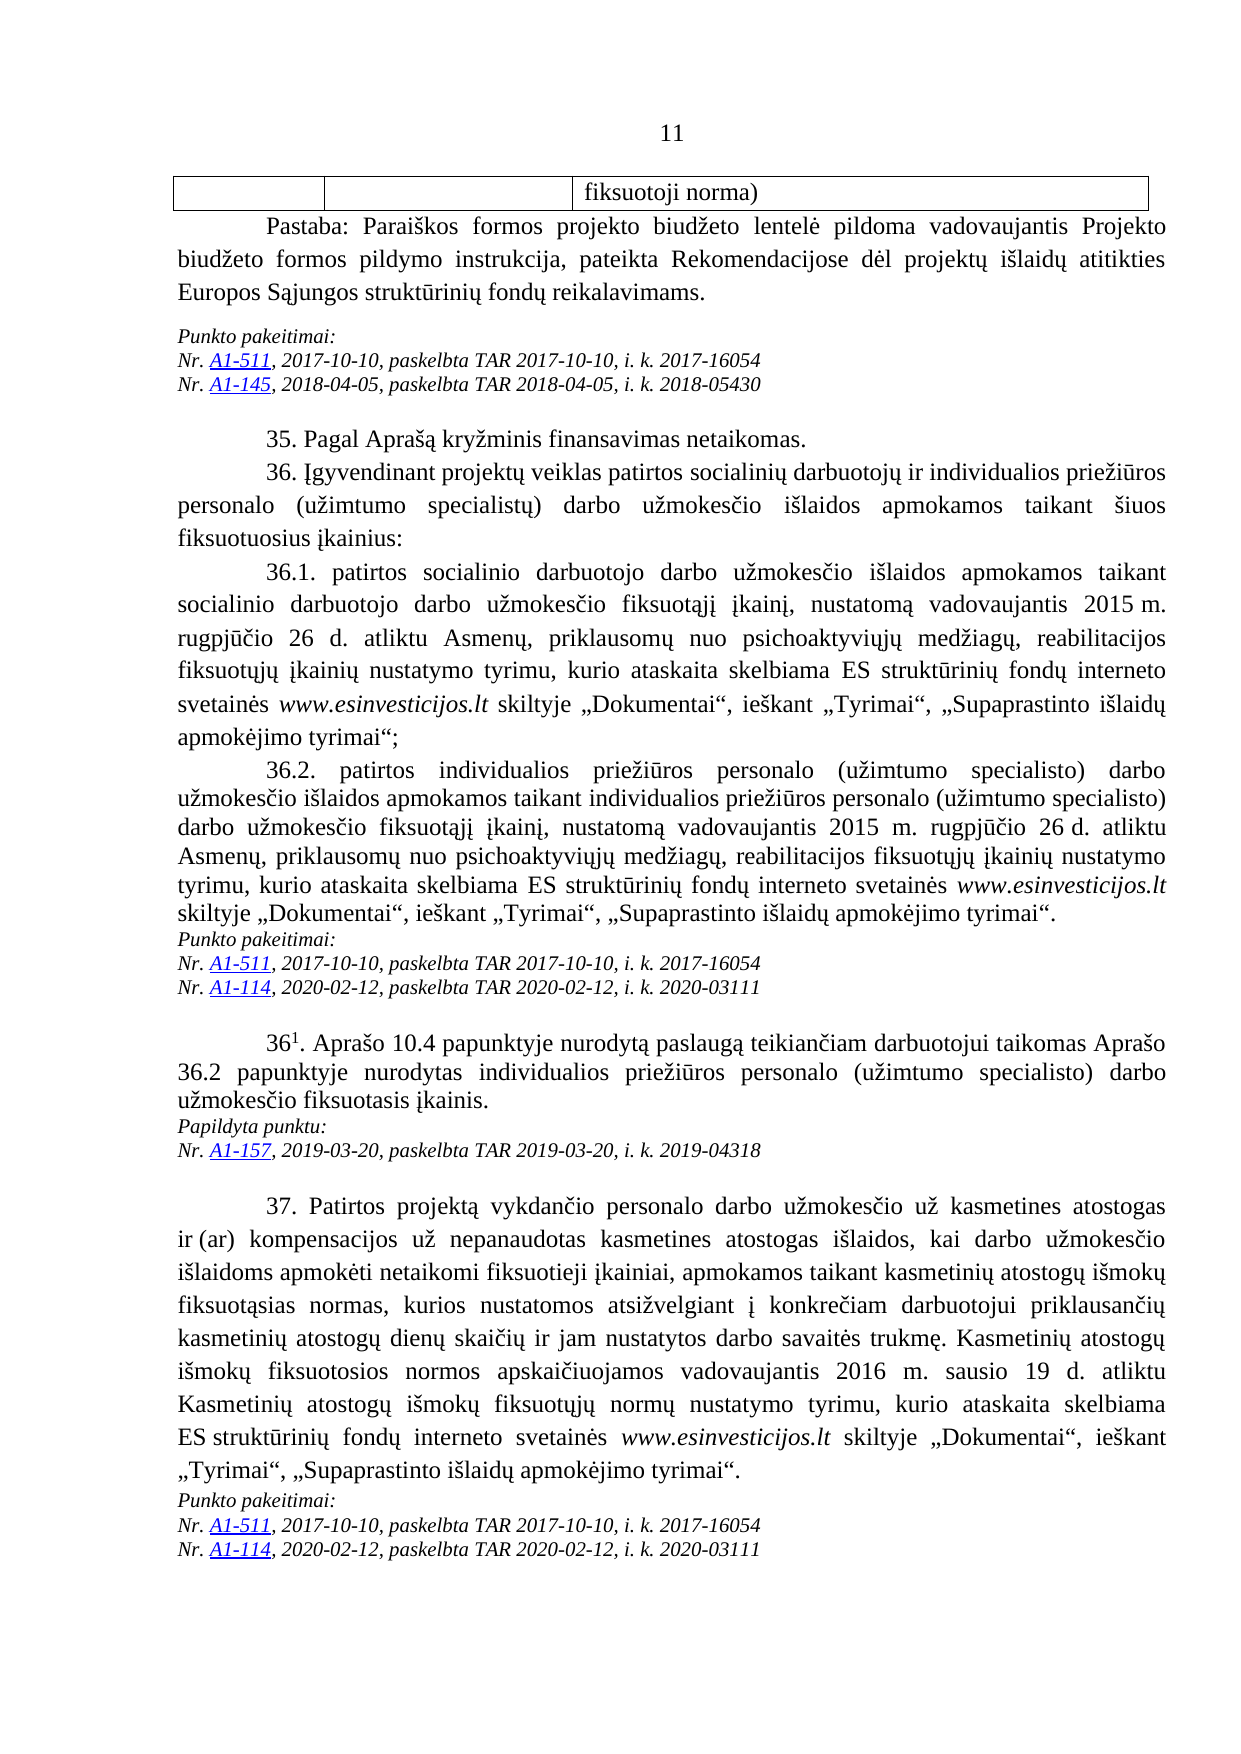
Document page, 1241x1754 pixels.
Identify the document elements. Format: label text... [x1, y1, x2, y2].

text 35. Pagal Aprašą kryžminis finansavimas netaikomas. [177, 424, 1166, 453]
table_cell [325, 177, 572, 210]
text 36. Įgyvendinant projektų veiklas patirtos socialinių darbuotojų ir individualios priežiūros personalo (užimtumo specialistų) darbo užmokesčio išlaidos apmokamos taikant šiuos fiksuotuosius įkainius: [177, 457, 1166, 552]
table_cell fiksuotoji norma) [573, 177, 1148, 210]
text Punkto pakeitimai: [177, 927, 1166, 951]
text Nr. A1-157, 2019-03-20, paskelbta TAR 2019-03-20, i. k. 2019-04318 [177, 1138, 1166, 1162]
text Nr. A1-511, 2017-10-10, paskelbta TAR 2017-10-10, i. k. 2017-16054 [177, 348, 1166, 372]
text Nr. A1-511, 2017-10-10, paskelbta TAR 2017-10-10, i. k. 2017-16054 [177, 1512, 1166, 1537]
text 36.1. patirtos socialinio darbuotojo darbo užmokesčio išlaidos apmokamos taikant socialinio darbuotojo darbo užmokesčio fiksuotąjį įkainį, nustatomą vadovaujantis 2015 m. rugpjūčio 26 d. atliktu Asmenų, priklausomų nuo psichoaktyviųjų medžiagų, reabilitacijos fiksuotųjų įkainių nustatymo tyrimu, kurio ataskaita skelbiama ES struktūrinių fondų interneto svetainės www.esinvesticijos.lt skiltyje „Dokumentai“, ieškant „Tyrimai“, „Supaprastinto išlaidų apmokėjimo tyrimai“; [177, 557, 1166, 750]
text Nr. A1-114, 2020-02-12, paskelbta TAR 2020-02-12, i. k. 2020-03111 [177, 1537, 1166, 1561]
text Punkto pakeitimai: [177, 1488, 1166, 1512]
text Punkto pakeitimai: [177, 323, 1166, 348]
text 36.2. patirtos individualios priežiūros personalo (užimtumo specialisto) darbo užmokesčio išlaidos apmokamos taikant individualios priežiūros personalo (užimtumo specialisto) darbo užmokesčio fiksuotąjį įkainį, nustatomą vadovaujantis 2015 m. rugpjūčio 26 d. atliktu Asmenų, priklausomų nuo psichoaktyviųjų medžiagų, reabilitacijos fiksuotųjų įkainių nustatymo tyrimu, kurio ataskaita skelbiama ES struktūrinių fondų interneto svetainės www.esinvesticijos.lt skiltyje „Dokumentai“, ieškant „Tyrimai“, „Supaprastinto išlaidų apmokėjimo tyrimai“. [177, 755, 1166, 927]
text Papildyta punktu: [177, 1114, 1166, 1138]
text Nr. A1-114, 2020-02-12, paskelbta TAR 2020-02-12, i. k. 2020-03111 [177, 975, 1166, 999]
text Nr. A1-145, 2018-04-05, paskelbta TAR 2018-04-05, i. k. 2018-05430 [177, 372, 1166, 396]
text 361. Aprašo 10.4 papunktyje nurodytą paslaugą teikiančiam darbuotojui taikomas Aprašo 36.2 papunktyje nurodytas individualios priežiūros personalo (užimtumo specialisto) darbo užmokesčio fiksuotasis įkainis. [177, 1028, 1166, 1114]
text Pastaba: Paraiškos formos projekto biudžeto lentelė pildoma vadovaujantis Projekto biudžeto formos pildymo instrukcija, pateikta Rekomendacijose dėl projektų išlaidų atitikties Europos Sąjungos struktūrinių fondų reikalavimams. [177, 211, 1166, 306]
text Nr. A1-511, 2017-10-10, paskelbta TAR 2017-10-10, i. k. 2017-16054 [177, 951, 1166, 975]
table_cell [174, 177, 324, 210]
text 37. Patirtos projektą vykdančio personalo darbo užmokesčio už kasmetines atostogas ir (ar) kompensacijos už nepanaudotas kasmetines atostogas išlaidos, kai darbo užmokesčio išlaidoms apmokėti netaikomi fiksuotieji įkainiai, apmokamos taikant kasmetinių atostogų išmokų fiksuotąsias normas, kurios nustatomos atsižvelgiant į konkrečiam darbuotojui priklausančių kasmetinių atostogų dienų skaičių ir jam nustatytos darbo savaitės trukmę. Kasmetinių atostogų išmokų fiksuotosios normos apskaičiuojamos vadovaujantis 2016 m. sausio 19 d. atliktu Kasmetinių atostogų išmokų fiksuotųjų normų nustatymo tyrimu, kurio ataskaita skelbiama ES struktūrinių fondų interneto svetainės www.esinvesticijos.lt skiltyje „Dokumentai“, ieškant „Tyrimai“, „Supaprastinto išlaidų apmokėjimo tyrimai“. [177, 1191, 1167, 1484]
